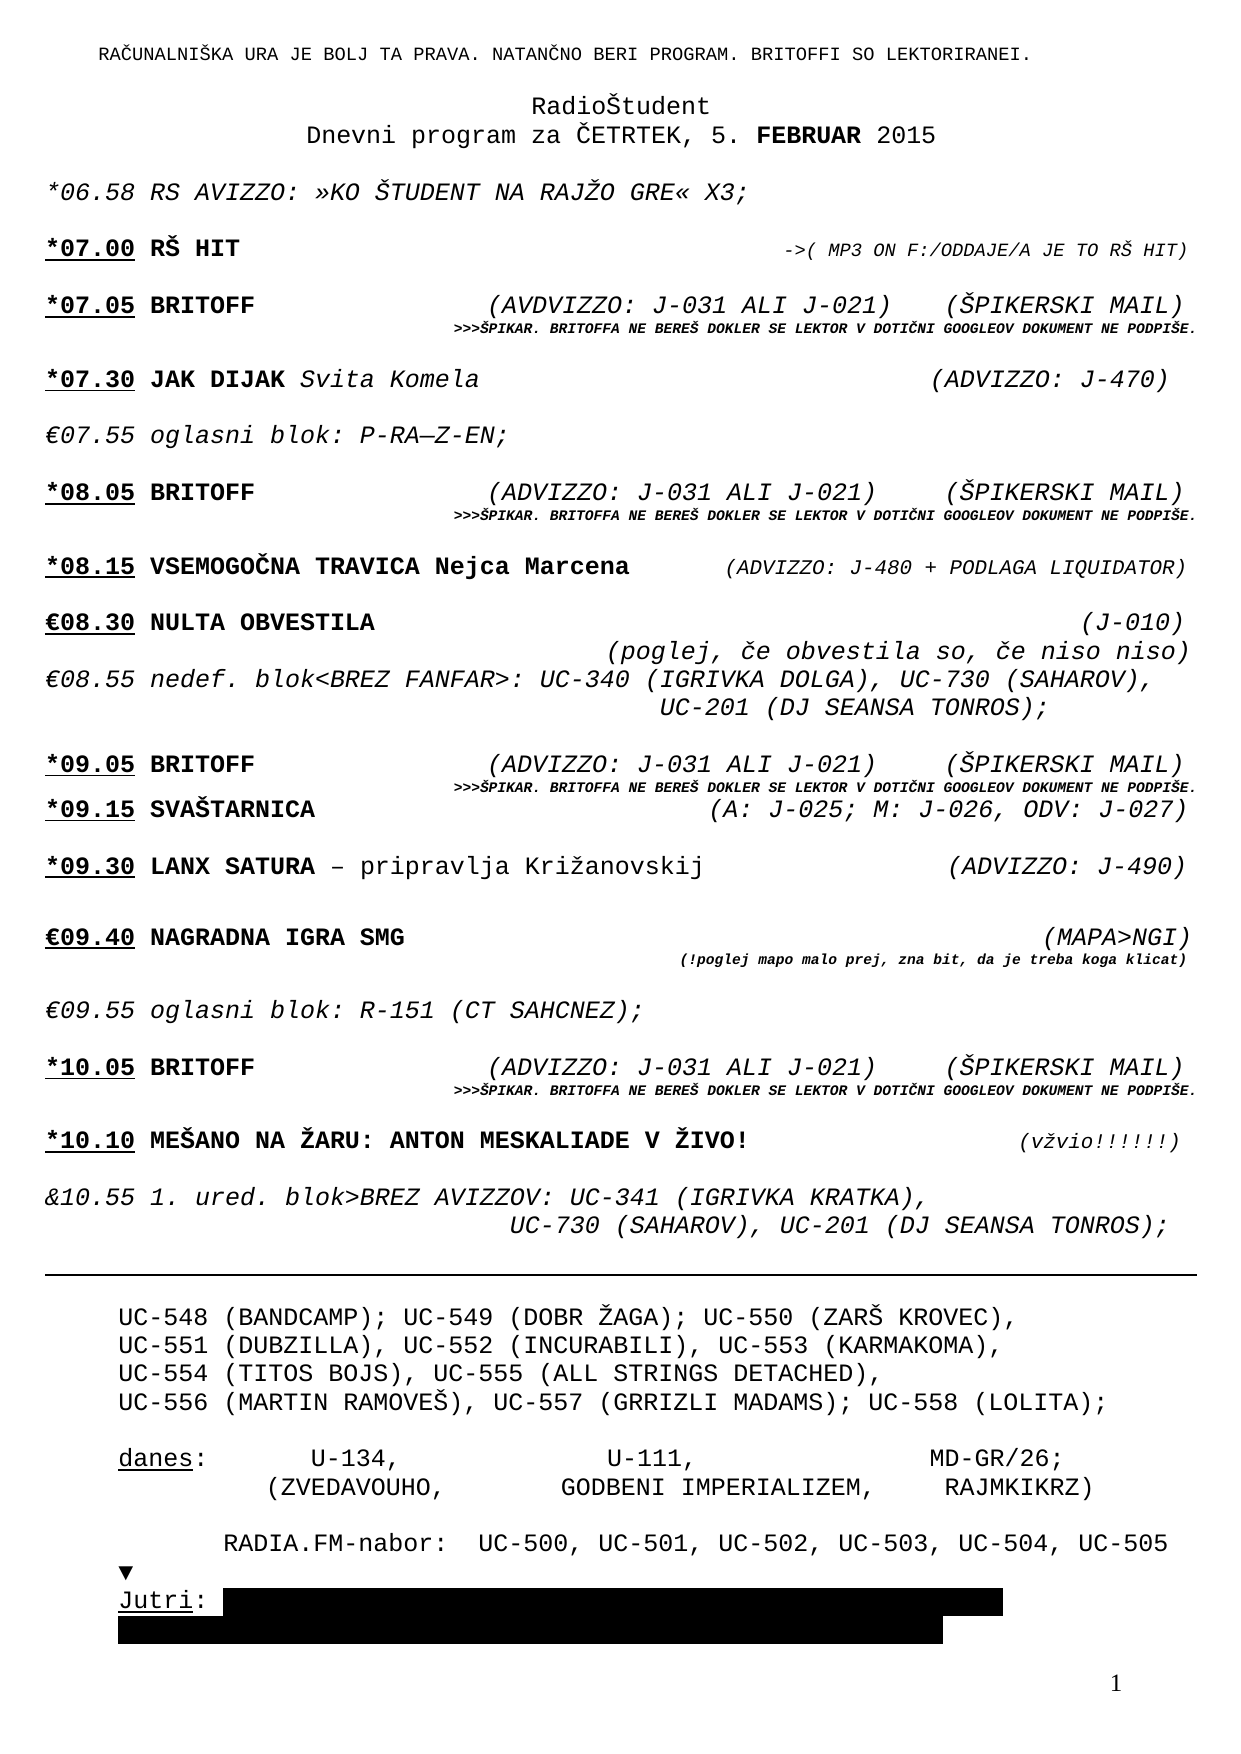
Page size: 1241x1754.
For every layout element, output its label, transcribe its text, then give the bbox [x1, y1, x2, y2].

text *10.05 BRITOFF (ADVIZZO: J-031 ALI J-021) (ŠPIKERSKI MAIL) [45, 1054, 1197, 1083]
text €08.55 nedef. blok<BREZ FANFAR>: UC-340 (IGRIVKA DOLGA), UC-730 (SAHAROV), [45, 667, 1197, 695]
text *07.00 RŠ HIT ->( MP3 ON F:/ODDAJE/A JE TO RŠ HIT) [45, 236, 1197, 264]
text RADIA.FM-nabor: UC-500, UC-501, UC-502, UC-503, UC-504, UC-505 [118, 1531, 1181, 1559]
text >>>ŠPIKAR. BRITOFFA NE BEREŠ DOKLER SE LEKTOR V DOTIČNI GOOGLEOV DOKUMENT NE PODPIŠE. [45, 508, 1197, 524]
text >>>ŠPIKAR. BRITOFFA NE BEREŠ DOKLER SE LEKTOR V DOTIČNI GOOGLEOV DOKUMENT NE PODPIŠE. [45, 780, 1197, 797]
text 6ª MUZIKA-NABOR: U-112a, U-112b, U-112c, U-112d; [118, 1616, 1122, 1644]
text danes: U-134, U-111, MD-GR/26; [118, 1446, 1122, 1474]
text *10.10 MEŠANO NA ŽARU: ANTON MESKALIADE V ŽIVO! (vžvio!!!!!!) [45, 1128, 1197, 1156]
text €09.55 oglasni blok: R-151 (CT SAHCNEZ); [45, 998, 1197, 1026]
text UC-548 (BANDCAMP); UC-549 (DOBR ŽAGA); UC-550 (ZARŠ KROVEC), [118, 1304, 1208, 1333]
text *07.30 JAK DIJAK Svita Komela (ADVIZZO: J-470) [45, 366, 1197, 395]
text *09.05 BRITOFF (ADVIZZO: J-031 ALI J-021) (ŠPIKERSKI MAIL) [45, 752, 1197, 780]
text >>>ŠPIKAR. BRITOFFA NE BEREŠ DOKLER SE LEKTOR V DOTIČNI GOOGLEOV DOKUMENT NE PODPIŠE. [45, 321, 1197, 338]
text *07.05 BRITOFF (AVDVIZZO: J-031 ALI J-021) (ŠPIKERSKI MAIL) [45, 293, 1197, 321]
text *06.58 RS AVIZZO: »KO ŠTUDENT NA RAJŽO GRE« X3; [45, 179, 1197, 208]
text €08.30 NULTA OBVESTILA (J-010) [45, 610, 1197, 638]
text (poglej, če obvestila so, če niso niso) [45, 638, 1197, 667]
text €07.55 oglasni blok: P-RA—Z-EN; [45, 423, 1197, 451]
text RAČUNALNIŠKA URA JE BOLJ TA PRAVA. NATANČNO BERI PROGRAM. BRITOFFI SO LEKTORIRANEI. [98, 44, 1203, 66]
text €09.40 NAGRADNA IGRA SMG (MAPA>NGI) [45, 924, 1197, 952]
text &10.55 1. ured. blok>BREZ AVIZZOV: UC-341 (IGRIVKA KRATKA), [45, 1185, 1197, 1213]
text Dnevni program za ČETRTEK, 5. FEBRUAR 2015 [45, 122, 1197, 151]
text *09.30 LANX SATURA – pripravlja Križanovskij (ADVIZZO: J-490) [45, 853, 1197, 882]
text ▼ [118, 1559, 1149, 1588]
text UC-551 (DUBZILLA), UC-552 (INCURABILI), UC-553 (KARMAKOMA), [118, 1333, 1208, 1361]
text UC-556 (MARTIN RAMOVEŠ), UC-557 (GRRIZLI MADAMS); UC-558 (LOLITA); [118, 1389, 1208, 1418]
text UC-730 (SAHAROV), UC-201 (DJ SEANSA TONROS); [45, 1213, 1197, 1241]
text UC-201 (DJ SEANSA TONROS); [45, 695, 1197, 723]
text *08.15 VSEMOGOČNA TRAVICA Nejca Marcena (ADVIZZO: J-480 + PODLAGA LIQUIDATOR) [45, 553, 1197, 582]
text Jutri: U-136, U-137, U-156; (BREAKWAVE, X-MACHINA, FFWD) [118, 1588, 1122, 1616]
text UC-554 (TITOS BOJS), UC-555 (ALL STRINGS DETACHED), [118, 1361, 1208, 1389]
text *09.15 SVAŠTARNICA (A: J-025; M: J-026, ODV: J-027) [45, 797, 1197, 825]
text RadioŠtudent [45, 94, 1197, 122]
text (ZVEDAVOUHO, GODBENI IMPERIALIZEM, RAJMKIKRZ) [118, 1474, 1240, 1503]
text >>>ŠPIKAR. BRITOFFA NE BEREŠ DOKLER SE LEKTOR V DOTIČNI GOOGLEOV DOKUMENT NE PODPIŠE. [45, 1083, 1197, 1099]
text (!poglej mapo malo prej, zna bit, da je treba koga klicat) [45, 952, 1197, 969]
text *08.05 BRITOFF (ADVIZZO: J-031 ALI J-021) (ŠPIKERSKI MAIL) [45, 480, 1197, 508]
